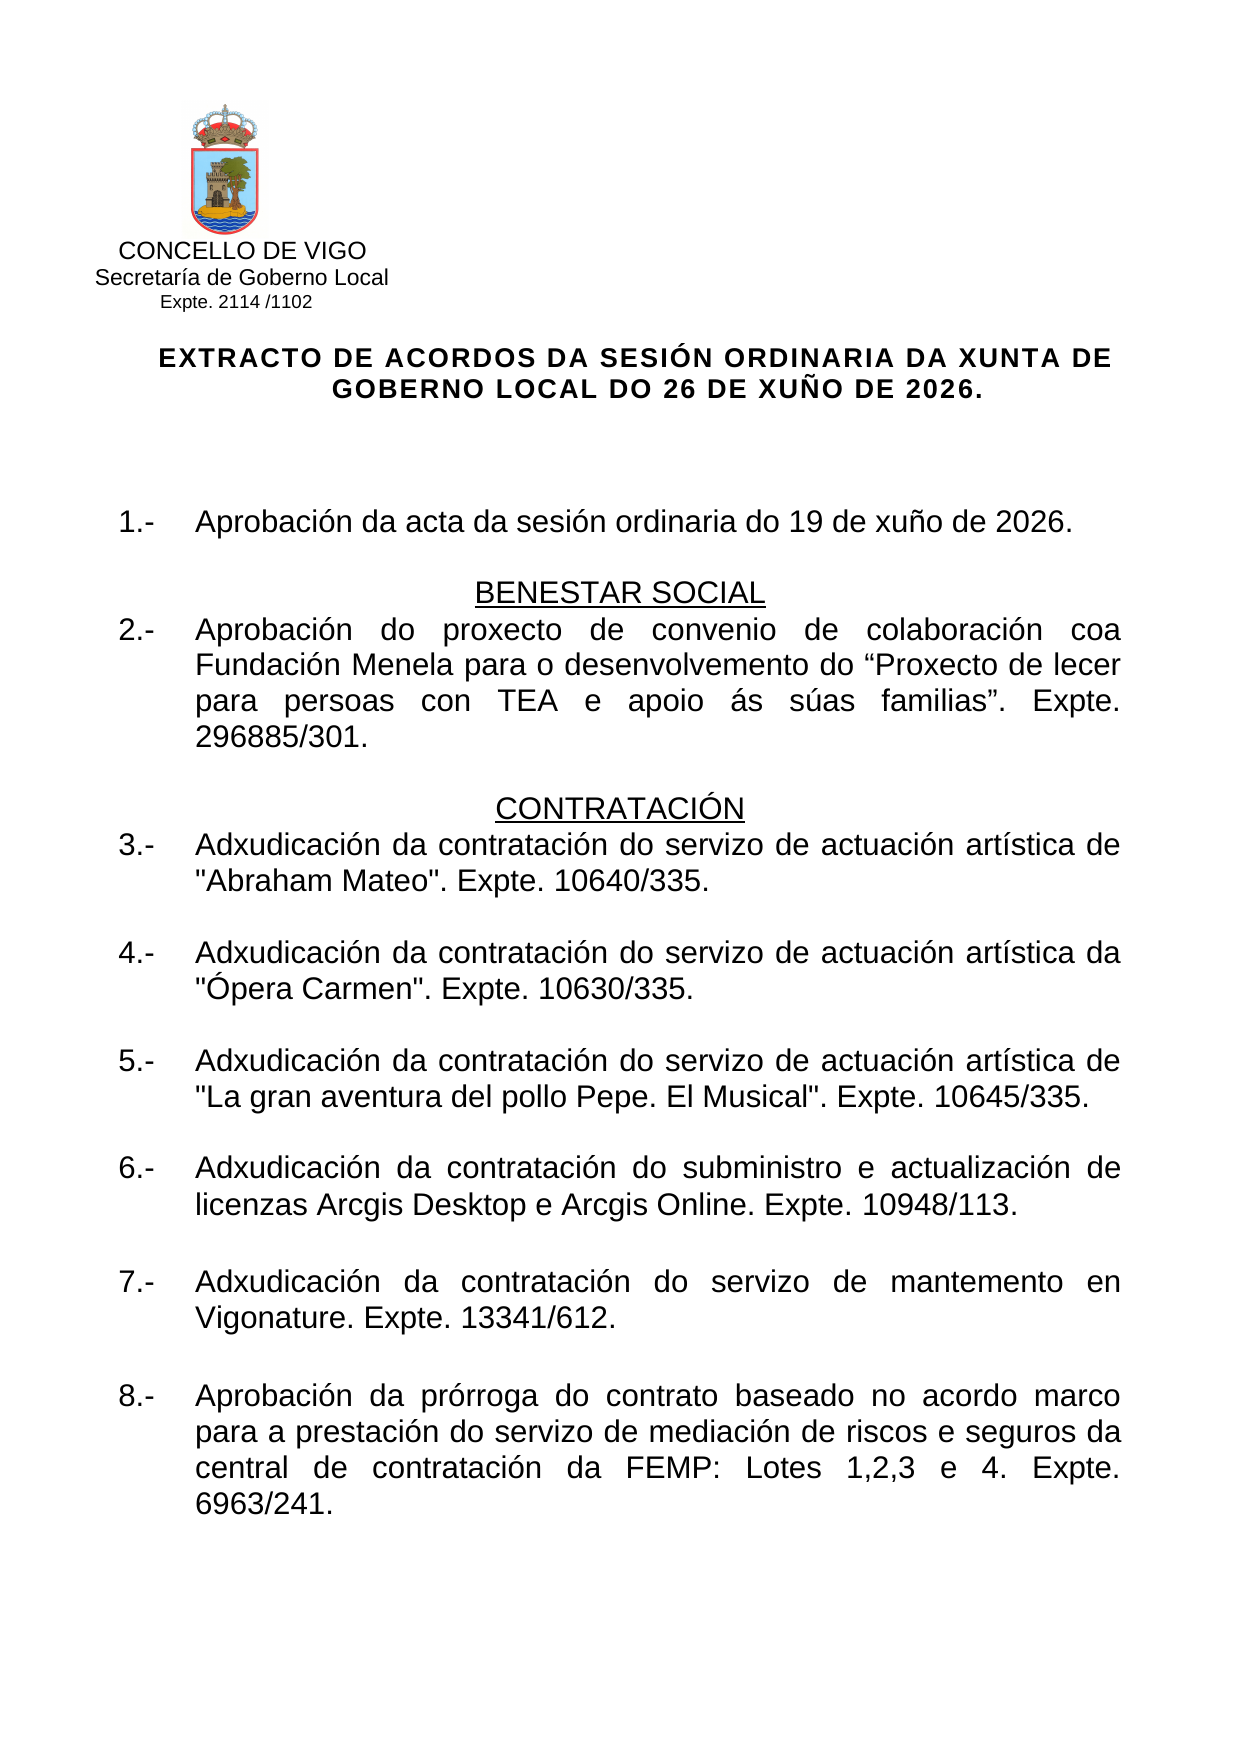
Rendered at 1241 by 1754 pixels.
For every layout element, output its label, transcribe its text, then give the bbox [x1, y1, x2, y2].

picture [181, 100, 270, 239]
text 6.- Adxudicación da contratación do subministro e actualización de licenzas Arcgis Desktop e Arcgis Online. Expte. 10948/113. [118, 1149, 1122, 1221]
text BENESTAR SOCIAL [118, 574, 1122, 611]
text 8.- Aprobación da prórroga do contrato baseado no acordo marco para a prestación do servizo de mediación de riscos e seguros da central de contratación da FEMP: Lotes 1,2,3 e 4. Expte. 6963/241. [118, 1377, 1122, 1521]
text 7.- Adxudicación da contratación do servizo de mantemento en Vigonature. Expte. 13341/612. [118, 1263, 1122, 1335]
text EXTRACTO DE ACORDOS DA SESIÓN ORDINARIA DA XUNTA DE GOBERNO LOCAL DO 26 DE XUÑO DE 2026. [119, 342, 1152, 404]
text CONTRATACIÓN [118, 790, 1122, 826]
text 3.- Adxudicación da contratación do servizo de actuación artística de "Abraham Mateo". Expte. 10640/335. [118, 826, 1122, 898]
text 2.- Aprobación do proxecto de convenio de colaboración coa Fundación Menela para o desenvolvemento do “Proxecto de lecer para persoas con TEA e apoio ás súas familias”. Expte. 296885/301. [118, 611, 1122, 754]
text 5.- Adxudicación da contratación do servizo de actuación artística de "La gran aventura del pollo Pepe. El Musical". Expte. 10645/335. [118, 1042, 1122, 1114]
text 1.- Aprobación da acta da sesión ordinaria do 19 de xuño de 2026. [118, 503, 1122, 539]
text 4.- Adxudicación da contratación do servizo de actuación artística da "Ópera Carmen". Expte. 10630/335. [118, 934, 1122, 1006]
